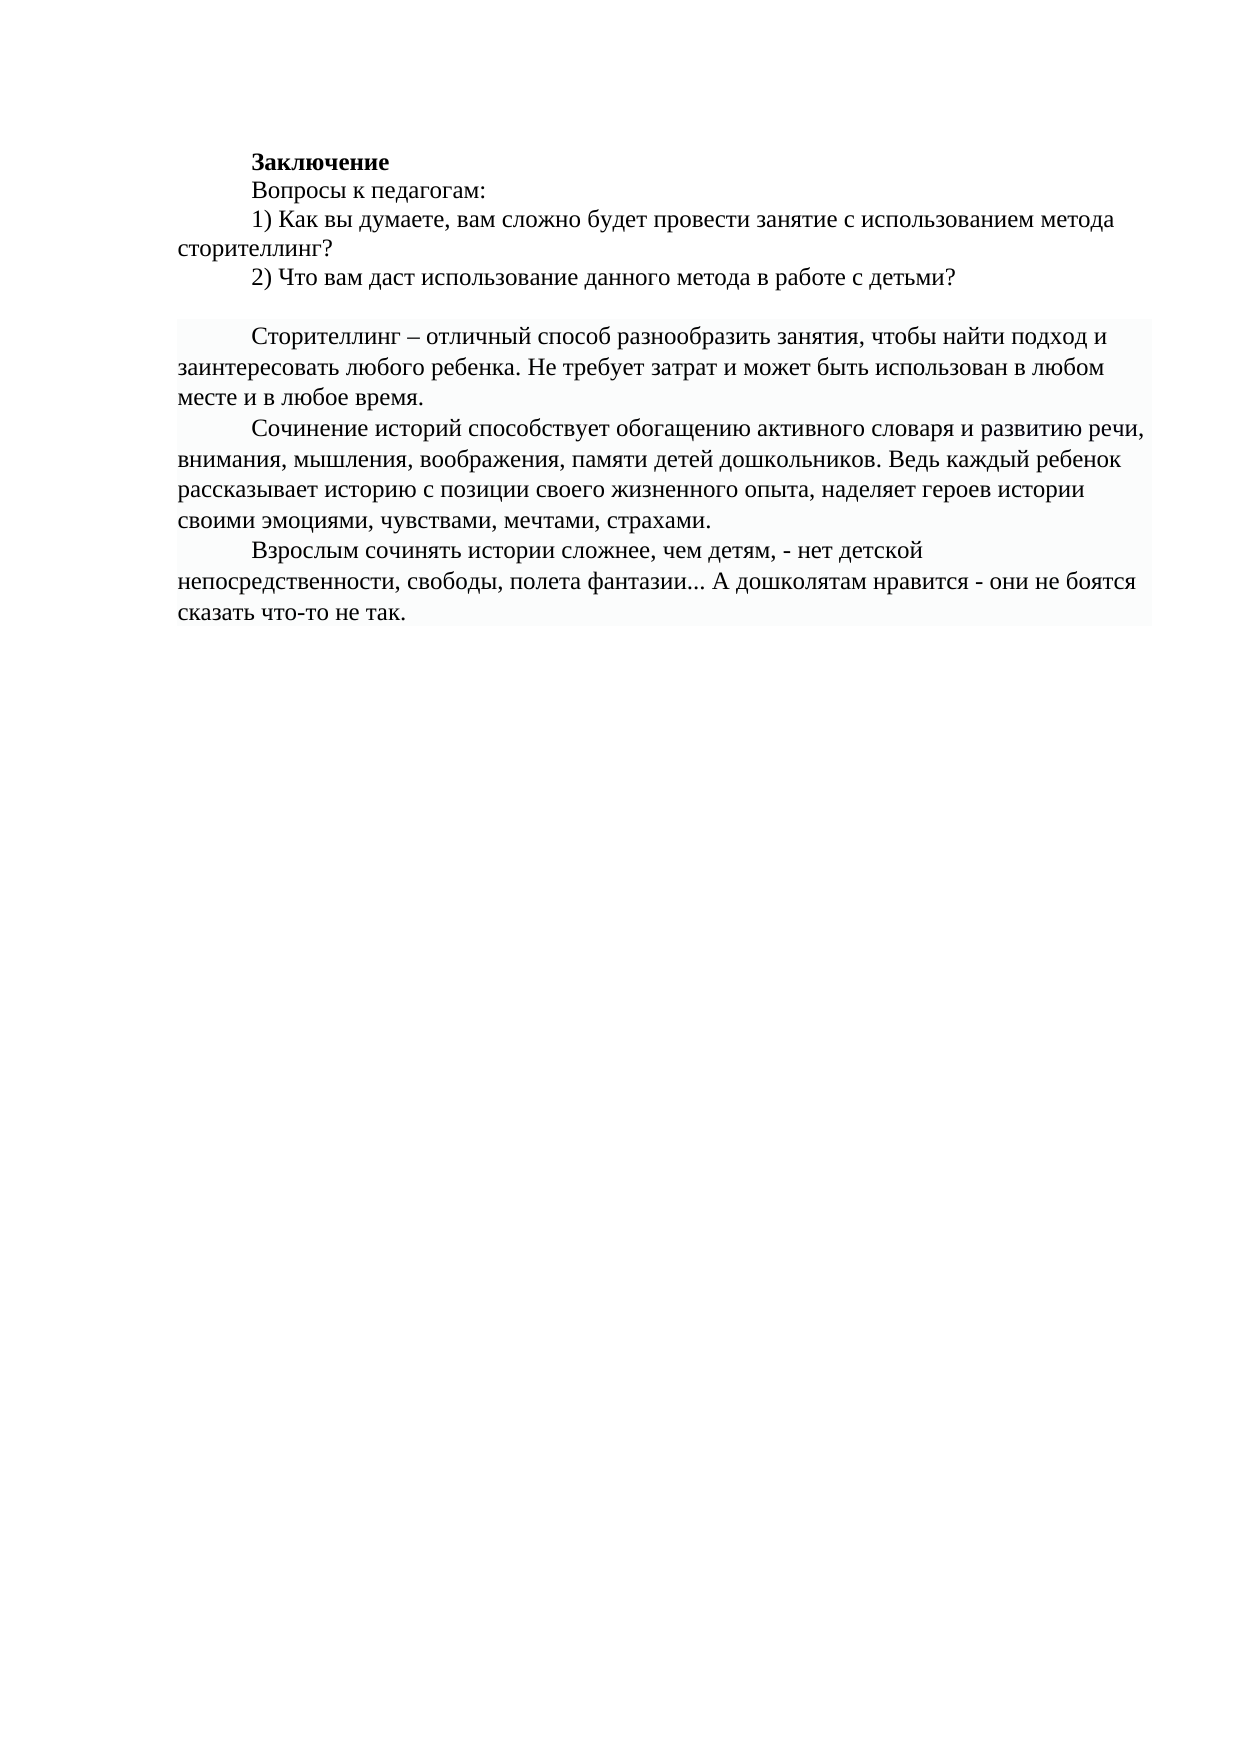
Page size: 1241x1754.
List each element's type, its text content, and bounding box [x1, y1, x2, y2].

text Взрослым сочинять истории сложнее, чем детям, - нет детской непосредственности, свободы, полета фантазии... А дошколятам нравится - они не боятся сказать что-то не так. [177, 534, 1152, 626]
text Сочинение историй способствует обогащению активного словаря и развитию речи, внимания, мышления, воображения, памяти детей дошкольников. Ведь каждый ребенок рассказывает историю с позиции своего жизненного опыта, наделяет героев истории своими эмоциями, чувствами, мечтами, страхами. [177, 411, 1152, 534]
text 2) Что вам даст использование данного метода в работе с детьми? [177, 262, 1152, 291]
text Вопросы к педагогам: [177, 176, 1152, 204]
text 1) Как вы думаете, вам сложно будет провести занятие с использованием метода сторителлинг? [177, 204, 1152, 262]
text Заключение [177, 147, 1152, 176]
text Сторителлинг – отличный способ разнообразить занятия, чтобы найти подход и заинтересовать любого ребенка. Не требует затрат и может быть использован в любом месте и в любое время. [177, 319, 1152, 411]
